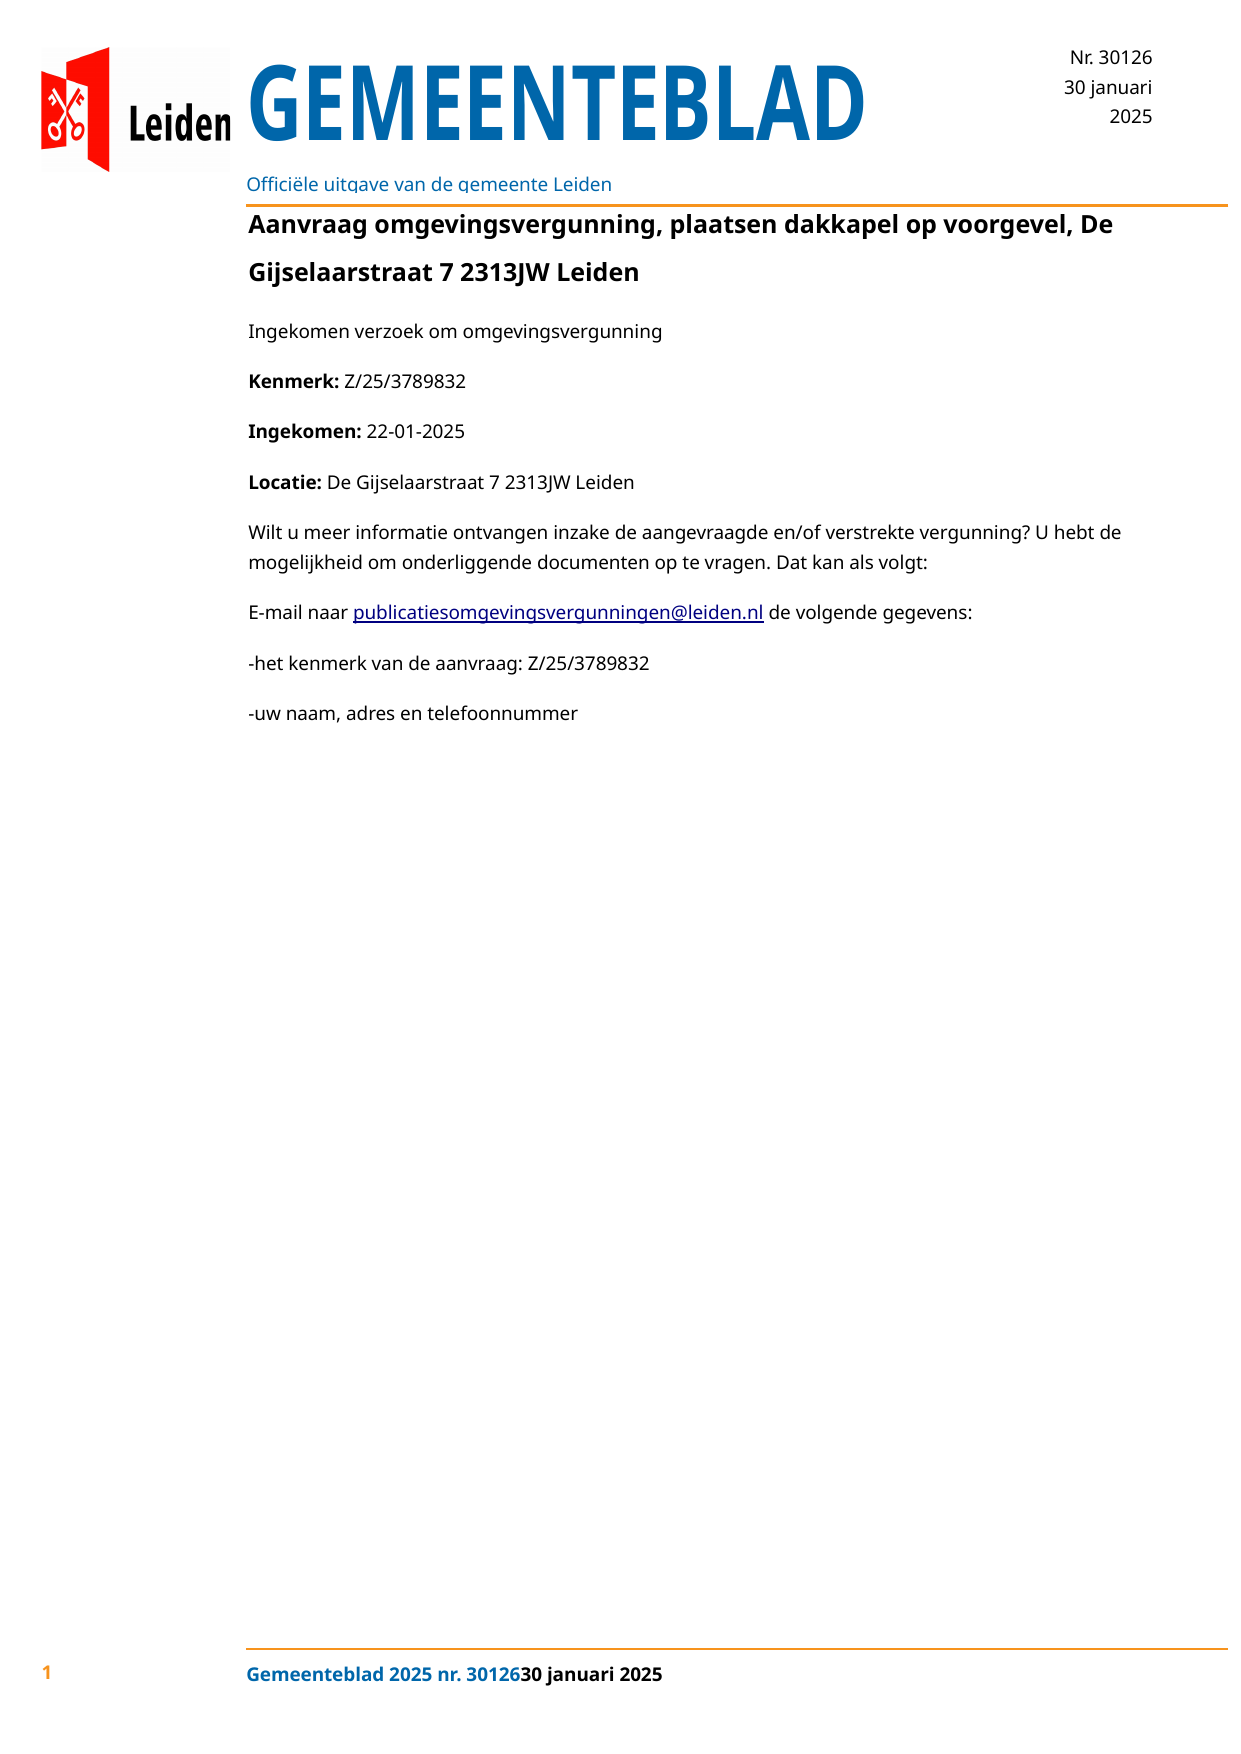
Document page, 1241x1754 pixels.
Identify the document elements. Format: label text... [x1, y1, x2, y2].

picture [41, 47, 231, 172]
text Kenmerk: Z/25/3789832 [248, 368, 1152, 394]
text -uw naam, adres en telefoonnummer [248, 700, 1152, 726]
text Locatie: De Gijselaarstraat 7 2313JW Leiden [248, 469, 1152, 495]
text -het kenmerk van de aanvraag: Z/25/3789832 [248, 650, 1152, 676]
text Wilt u meer informatie ontvangen inzake de aangevraagde en/of verstrekte vergunning? U hebt de mogelijkheid om onderliggende documenten op te vragen. Dat kan als volgt: [248, 519, 1152, 575]
text Ingekomen: 22-01-2025 [248, 419, 1152, 444]
text Ingekomen verzoek om omgevingsvergunning [248, 318, 1152, 344]
text E-mail naar publicatiesomgevingsvergunningen@leiden.nl de volgende gegevens: [248, 599, 1152, 625]
text Aanvraag omgevingsvergunning, plaatsen dakkapel op voorgevel, De Gijselaarstraat 7 2313JW Leiden [248, 207, 1152, 288]
